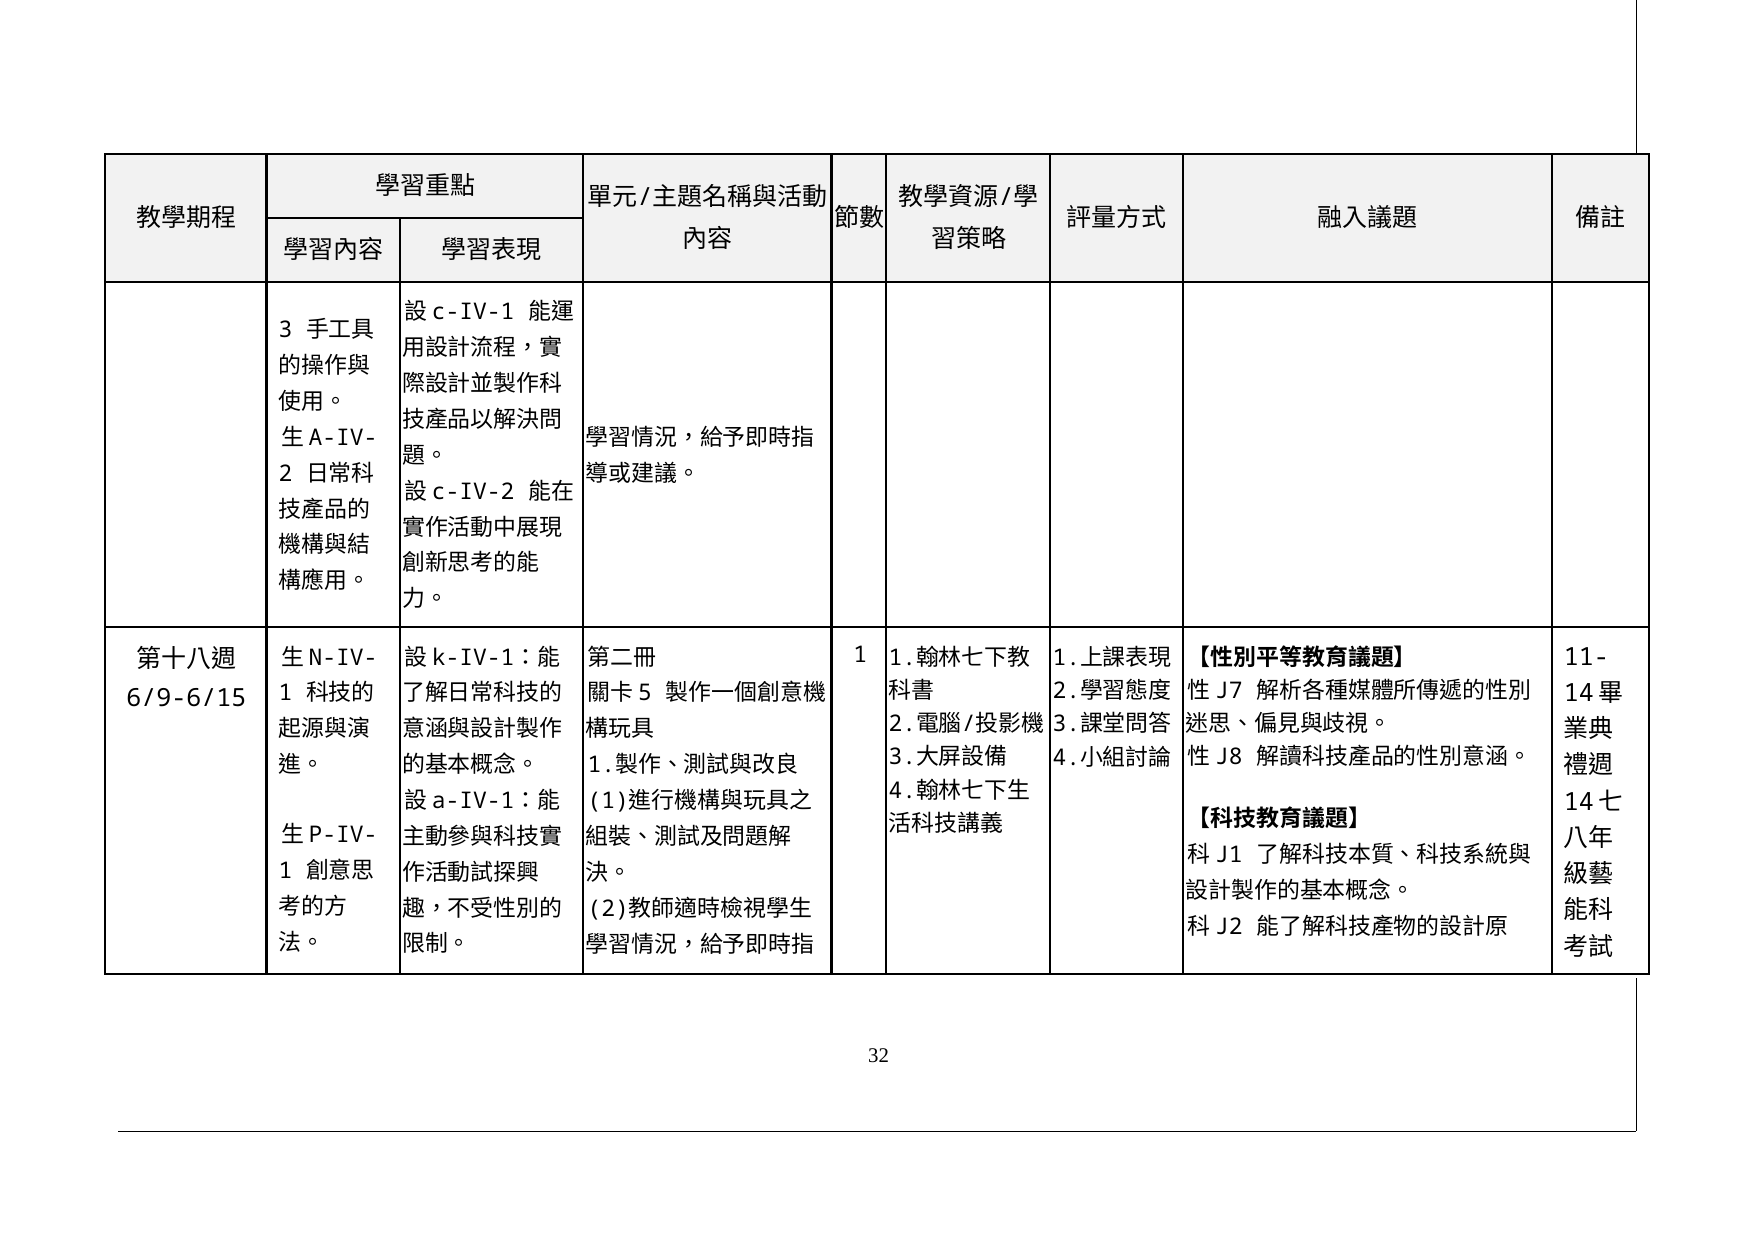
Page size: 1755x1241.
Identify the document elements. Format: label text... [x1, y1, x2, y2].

table_cell [833, 283, 885, 626]
table_cell [1553, 283, 1648, 626]
table_header 評量方式 [1051, 155, 1182, 281]
table_cell 11-14畢業典禮週 14七八年級藝能科考試 [1553, 628, 1648, 973]
table_cell 3 手工具的操作與使用。 生A-IV-2 日常科技產品的機構與結構應用。 [268, 283, 399, 626]
table_cell 1.翰林七下教科書 2.電腦/投影機 3.大屏設備 4.翰林七下生活科技講義 [887, 628, 1049, 973]
table_cell 設k-IV-1：能了解日常科技的意涵與設計製作的基本概念。 設a-IV-1：能主動參與科技實作活動試探興趣，不受性別的限制。 [401, 628, 582, 973]
table_cell 1 [833, 628, 885, 973]
table_cell 學習情況，給予即時指導或建議。 [584, 283, 830, 626]
table_cell 學習表現 [401, 219, 582, 281]
table_header 節數 [833, 155, 885, 281]
table_cell [106, 283, 265, 626]
table_header 教學期程 [106, 155, 265, 281]
table_cell [1184, 283, 1551, 626]
table_cell [887, 283, 1049, 626]
table_cell 1.上課表現2.學習態度 3.課堂問答 4.小組討論 [1051, 628, 1182, 973]
table_header 備註 [1553, 155, 1648, 281]
table_cell 設c-IV-1 能運用設計流程，實際設計並製作科技產品以解決問題。 設c-IV-2 能在實作活動中展現創新思考的能力。 [401, 283, 582, 626]
table_header 融入議題 [1184, 155, 1551, 281]
table_header 教學資源/學習策略 [887, 155, 1049, 281]
table_cell 【性別平等教育議題】 性J7 解析各種媒體所傳遞的性別迷思、偏見與歧視。 性J8 解讀科技產品的性別意涵。 【科技教育議題】 科J1 了解科技本質、科技系統與設計製作的基本概念。 科J2 能了解科技產物的設計原 [1184, 628, 1551, 973]
table_cell 第十八週6/9-6/15 [106, 628, 265, 973]
table_cell 生N-IV-1 科技的起源與演進。 生P-IV-1 創意思考的方法。 [268, 628, 399, 973]
table_header 學習重點 [268, 155, 582, 217]
table_header 單元/主題名稱與活動內容 [584, 155, 830, 281]
table_cell 第二冊 關卡5 製作一個創意機構玩具 1.製作、測試與改良 (1)進行機構與玩具之組裝、測試及問題解決。 (2)教師適時檢視學生學習情況，給予即時指 [584, 628, 830, 973]
table_cell 學習內容 [268, 219, 399, 281]
table_cell [1051, 283, 1182, 626]
